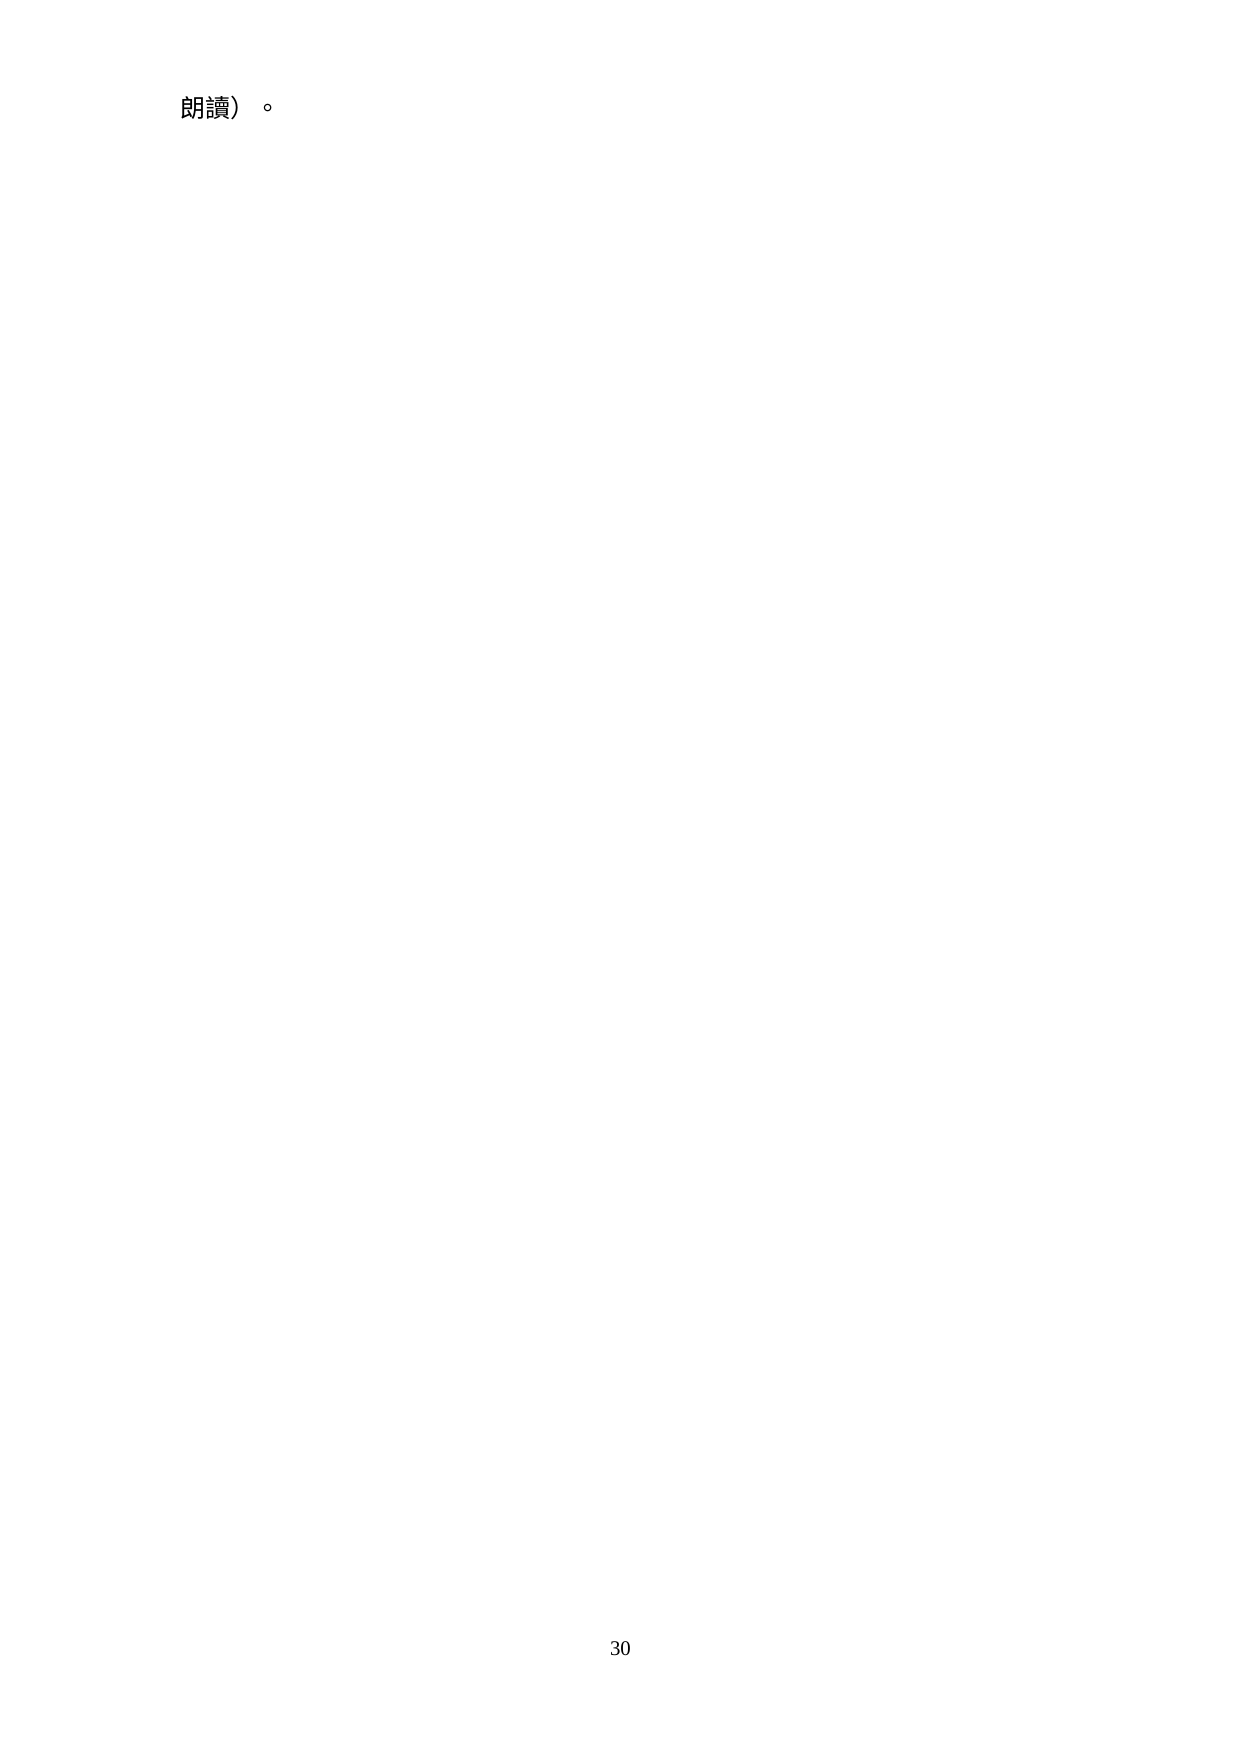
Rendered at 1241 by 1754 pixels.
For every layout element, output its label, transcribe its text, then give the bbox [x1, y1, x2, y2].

text 朗讀）。 [143, 88, 1122, 125]
